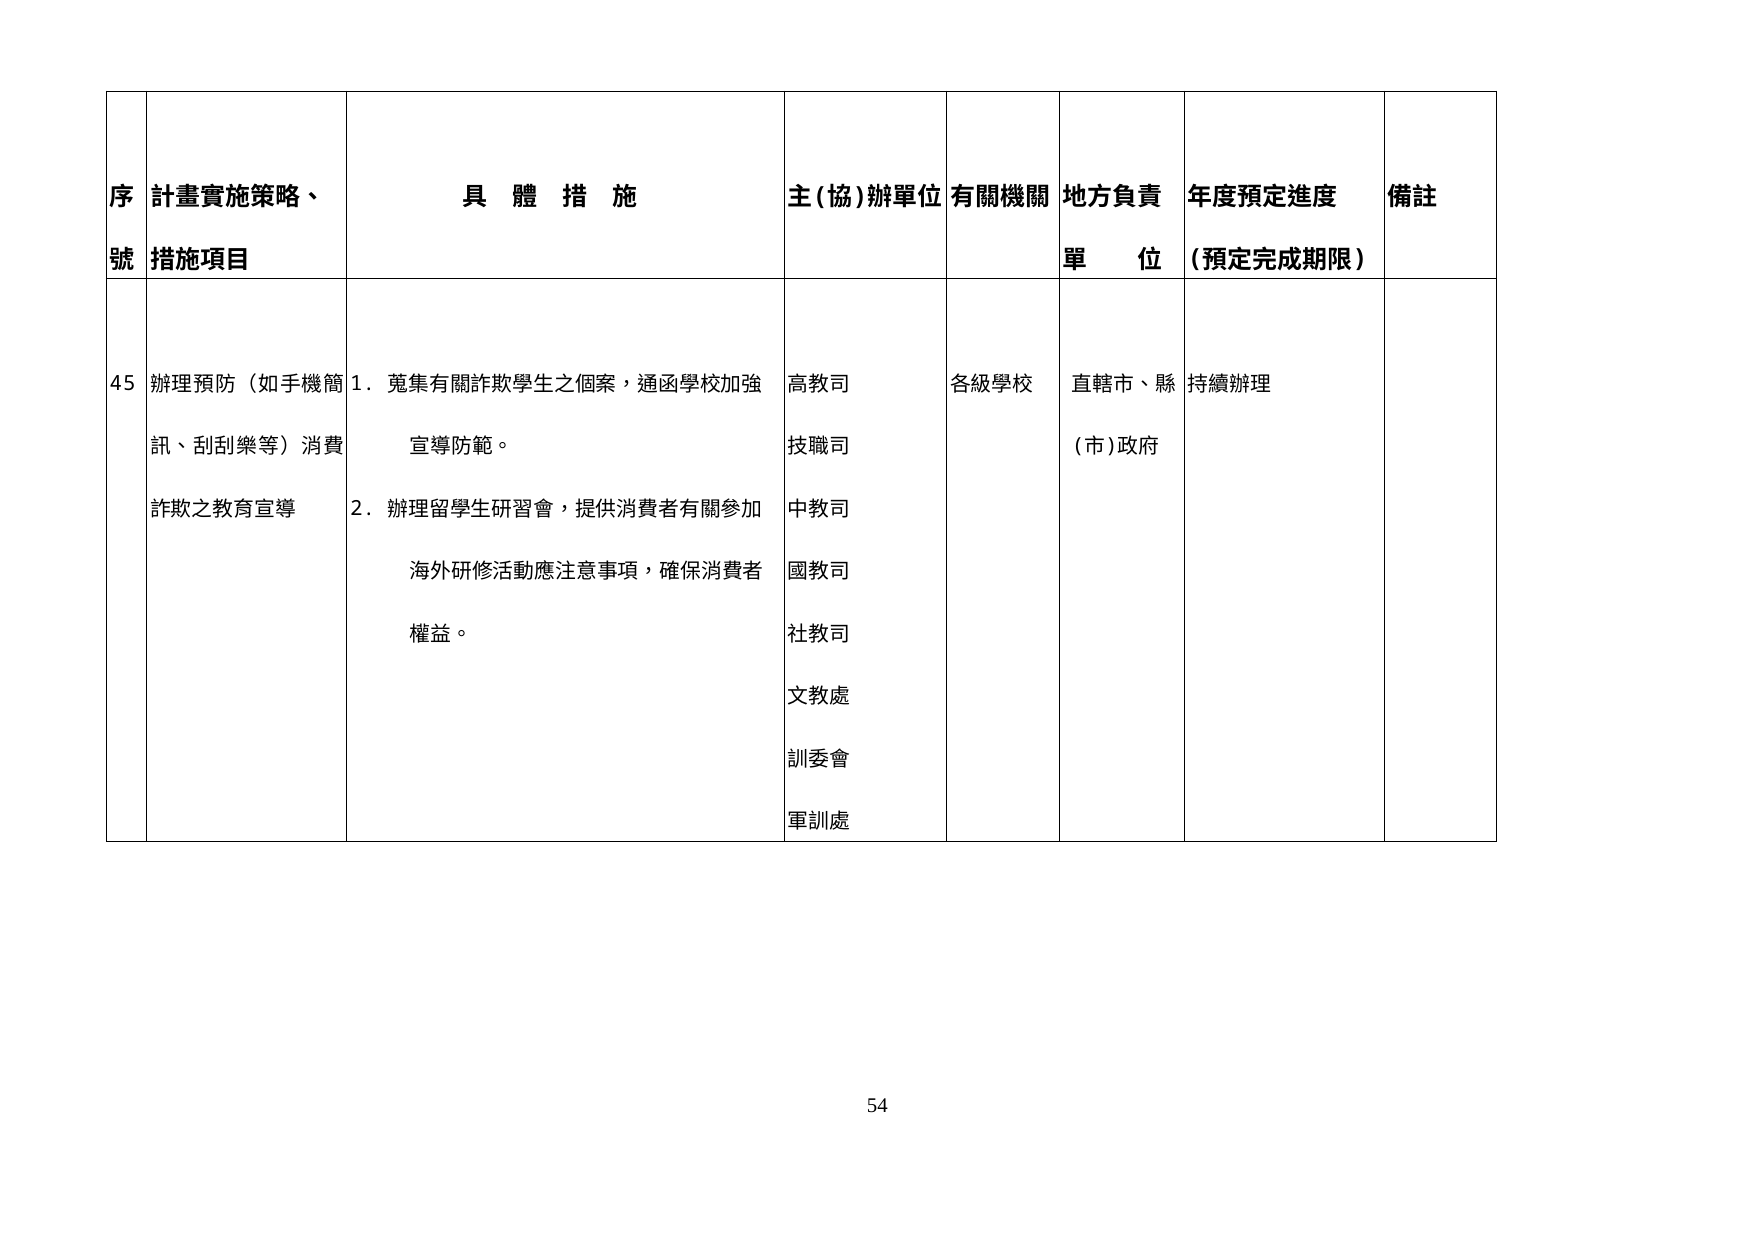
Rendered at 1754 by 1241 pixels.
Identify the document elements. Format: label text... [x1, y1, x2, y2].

table_header 地方負責 單 位 [1060, 92, 1184, 278]
table_cell 辦理預防（如手機簡訊、刮刮樂等）消費詐欺之教育宣導 [147, 279, 346, 841]
table_cell 高教司 技職司 中教司 國教司 社教司 文教處 訓委會 軍訓處 [785, 279, 946, 841]
table_header 備註 [1385, 92, 1496, 278]
table_header 計畫實施策略、 措施項目 [147, 92, 346, 278]
table_cell 45 [107, 279, 146, 841]
table_cell [1385, 279, 1496, 841]
table_header 有關機關 [947, 92, 1059, 278]
table_header 序 號 [107, 92, 146, 278]
table_header 主(協)辦單位 [785, 92, 946, 278]
table_cell 直轄市、縣 (市)政府 [1060, 279, 1184, 841]
table_cell 持續辦理 [1185, 279, 1384, 841]
table_cell 各級學校 [947, 279, 1059, 841]
table_header 年度預定進度 (預定完成期限) [1185, 92, 1384, 278]
table_header 具 體 措 施 [347, 92, 784, 278]
table_cell 蒐集有關詐欺學生之個案，通函學校加強宣導防範。 辦理留學生研習會，提供消費者有關參加海外研修活動應注意事項，確保消費者權益。 [347, 279, 784, 841]
